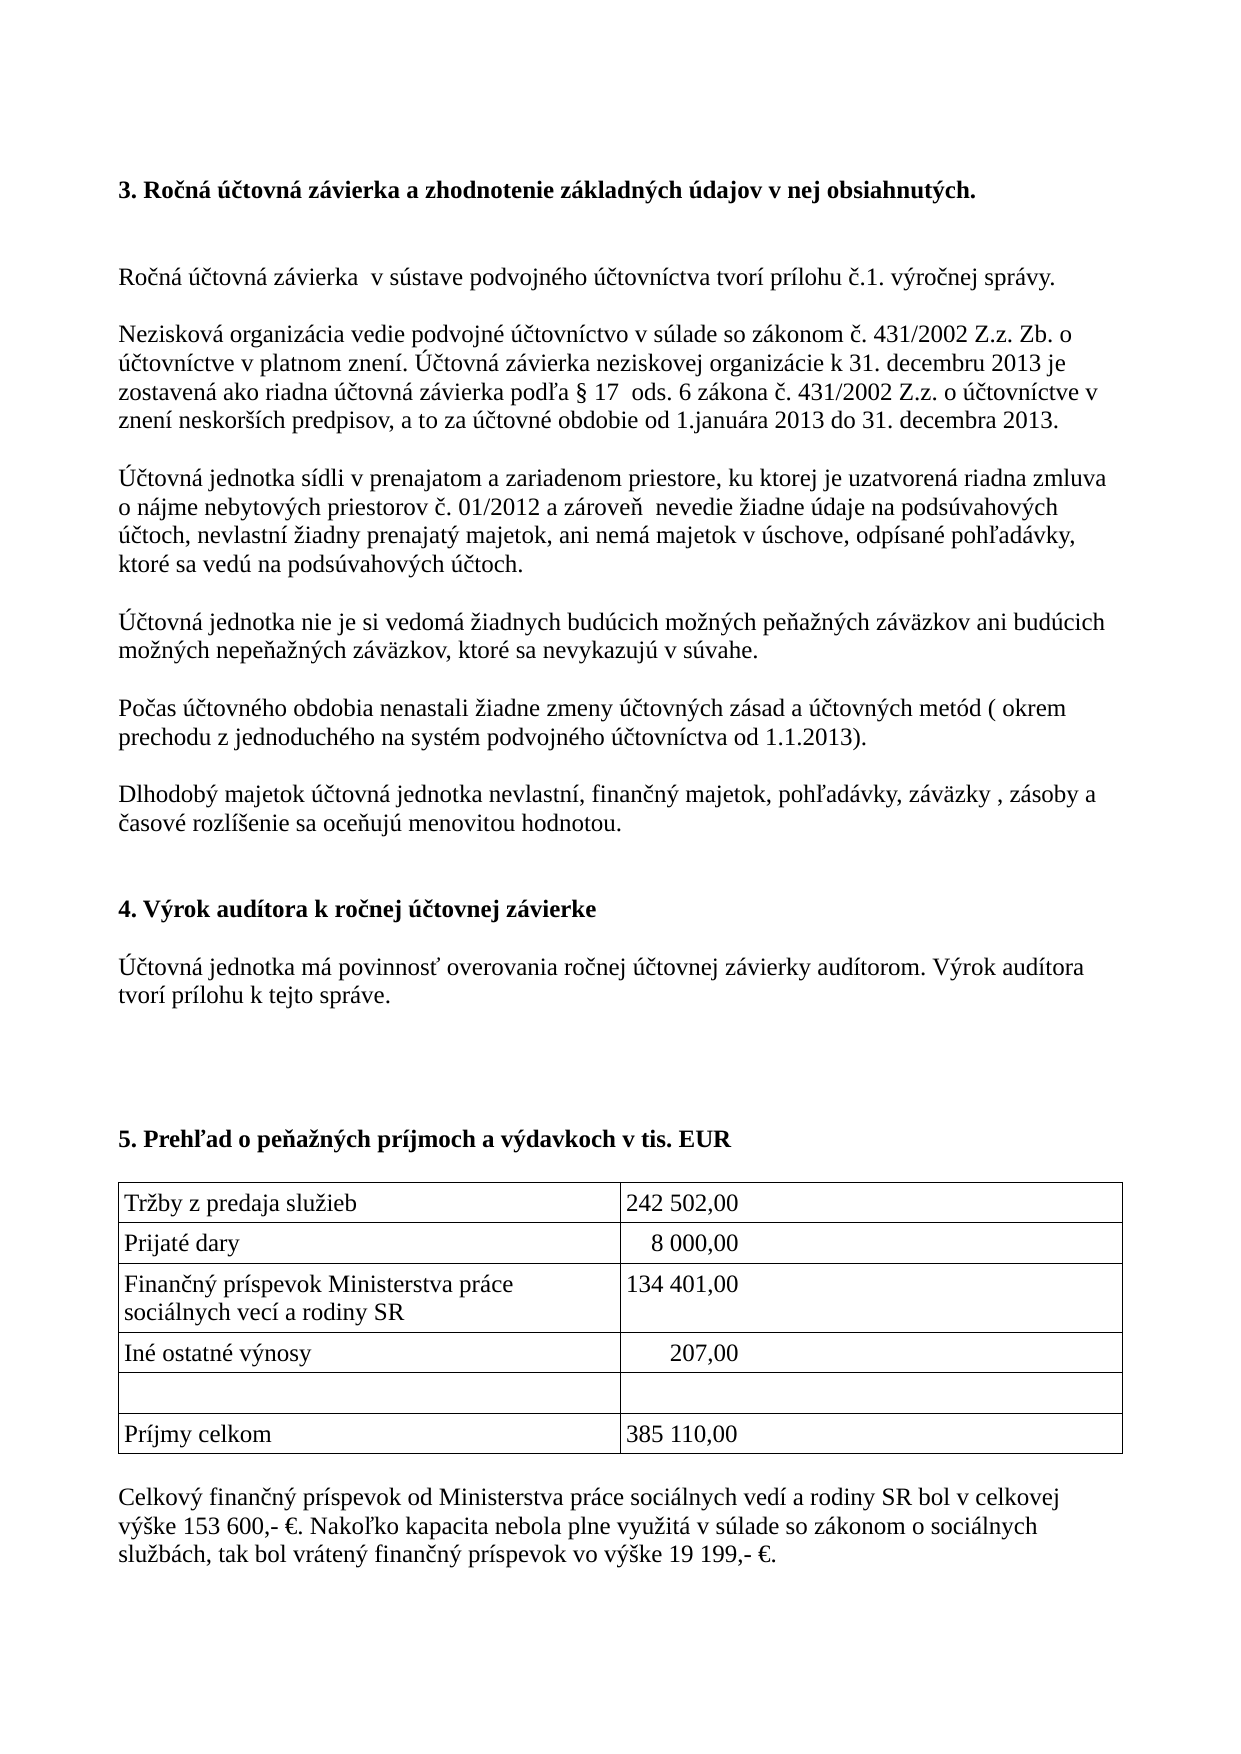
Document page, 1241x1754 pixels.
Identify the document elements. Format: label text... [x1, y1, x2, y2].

table_cell Iné ostatné výnosy [119, 1333, 620, 1372]
table_cell [119, 1373, 620, 1413]
text Nezisková organizácia vedie podvojné účtovníctvo v súlade so zákonom č. 431/2002 Z.z. Zb. o účtovníctve v platnom znení. Účtovná závierka neziskovej organizácie k 31. decembru 2013 je zostavená ako riadna účtovná závierka podľa § 17 ods. 6 zákona č. 431/2002 Z.z. o účtovníctve v znení neskorších predpisov, a to za účtovné obdobie od 1.januára 2013 do 31. decembra 2013. [118, 319, 1122, 434]
text 3. Ročná účtovná závierka a zhodnotenie základných údajov v nej obsiahnutých. [118, 176, 1122, 204]
table_cell Príjmy celkom [119, 1414, 620, 1453]
table_header Tržby z predaja služieb [119, 1183, 620, 1222]
table_cell [621, 1373, 1122, 1413]
text 5. Prehľad o peňažných príjmoch a výdavkoch v tis. EUR [118, 1124, 1122, 1153]
table_header 242 502,00 [621, 1183, 1122, 1222]
text 4. Výrok audítora k ročnej účtovnej závierke [118, 894, 1122, 923]
text Účtovná jednotka sídli v prenajatom a zariadenom priestore, ku ktorej je uzatvorená riadna zmluva o nájme nebytových priestorov č. 01/2012 a zároveň nevedie žiadne údaje na podsúvahových účtoch, nevlastní žiadny prenajatý majetok, ani nemá majetok v úschove, odpísané pohľadávky, ktoré sa vedú na podsúvahových účtoch. [118, 463, 1122, 578]
text Počas účtovného obdobia nenastali žiadne zmeny účtovných zásad a účtovných metód ( okrem prechodu z jednoduchého na systém podvojného účtovníctva od 1.1.2013). [118, 693, 1122, 751]
text Účtovná jednotka nie je si vedomá žiadnych budúcich možných peňažných záväzkov ani budúcich možných nepeňažných záväzkov, ktoré sa nevykazujú v súvahe. [118, 607, 1122, 664]
table_cell Finančný príspevok Ministerstva práce sociálnych vecí a rodiny SR [119, 1264, 620, 1332]
table_cell 385 110,00 [621, 1414, 1122, 1453]
text Celkový finančný príspevok od Ministerstva práce sociálnych vedí a rodiny SR bol v celkovej výške 153 600,- €. Nakoľko kapacita nebola plne využitá v súlade so zákonom o sociálnych službách, tak bol vrátený finančný príspevok vo výške 19 199,- €. [118, 1482, 1122, 1568]
text Účtovná jednotka má povinnosť overovania ročnej účtovnej závierky audítorom. Výrok audítora tvorí prílohu k tejto správe. [118, 952, 1122, 1009]
text Ročná účtovná závierka v sústave podvojného účtovníctva tvorí prílohu č.1. výročnej správy. [118, 262, 1122, 291]
text Dlhodobý majetok účtovná jednotka nevlastní, finančný majetok, pohľadávky, záväzky , zásoby a časové rozlíšenie sa oceňujú menovitou hodnotou. [118, 779, 1122, 837]
table_cell 8 000,00 [621, 1223, 1122, 1263]
table_cell 134 401,00 [621, 1264, 1122, 1332]
table_cell Prijaté dary [119, 1223, 620, 1263]
table_cell 207,00 [621, 1333, 1122, 1372]
